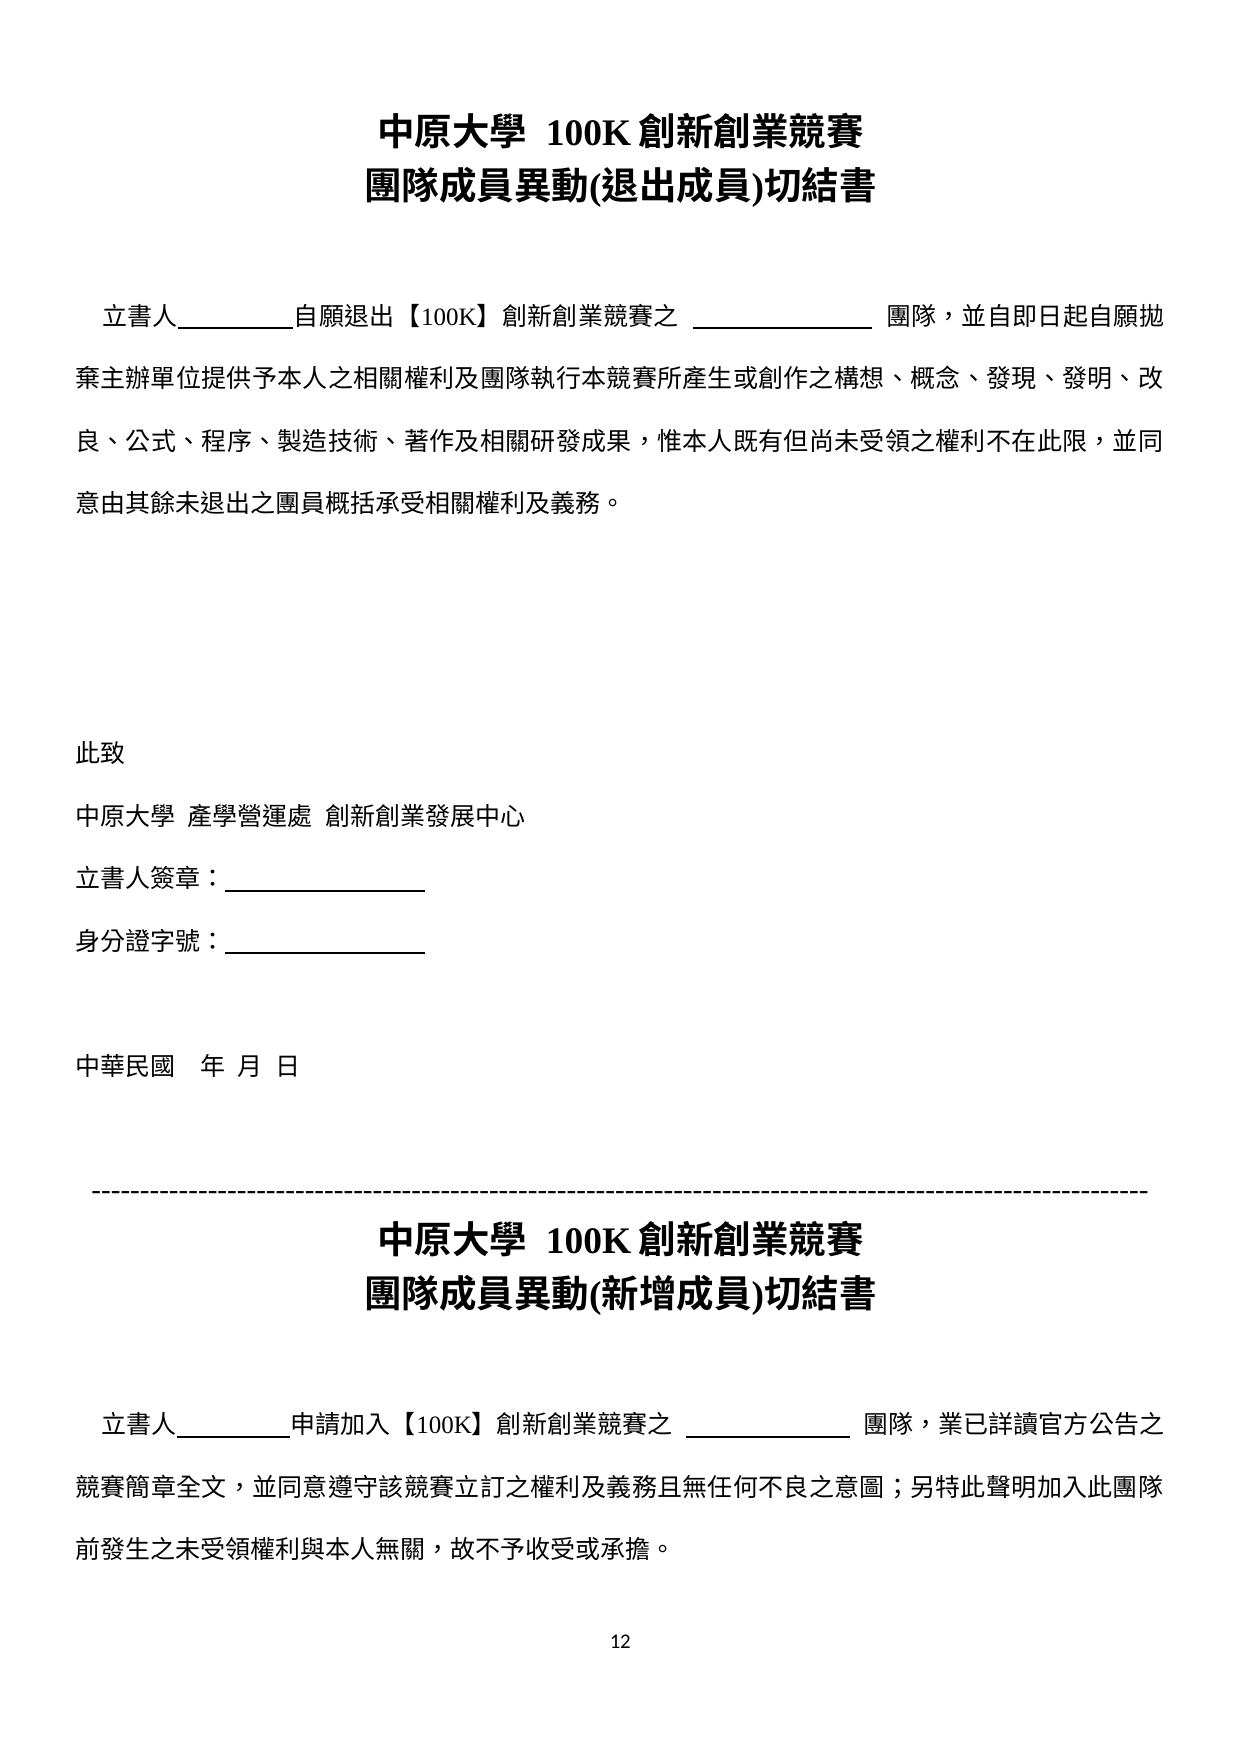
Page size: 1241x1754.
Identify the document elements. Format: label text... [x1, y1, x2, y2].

text 立書人簽章： [75, 835, 1165, 898]
text 中原大學 100K創新創業競賽 [75, 102, 1165, 156]
text 團隊成員異動(退出成員)切結書 [75, 156, 1165, 210]
text 團隊成員異動(新增成員)切結書 [75, 1264, 1165, 1319]
text 立書人 申請加入【100K】創新創業競賽之 團隊，業已詳讀官方公告之競賽簡章全文，並同意遵守該競賽立訂之權利及義務且無任何不良之意圖；另特此聲明加入此團隊前發生之未受領權利與本人無關，故不予收受或承擔。 [75, 1381, 1165, 1569]
text 中原大學 產學營運處 創新創業發展中心 [75, 773, 1165, 835]
text 中原大學 100K創新創業競賽 [75, 1210, 1165, 1264]
text 此致 [75, 710, 1165, 773]
text 中華民國 年 月 日 [75, 1023, 1165, 1085]
text ------------------------------------------------------------------------------------------------------------- [75, 1148, 1165, 1210]
text 身分證字號： [75, 898, 1165, 960]
text 立書人 自願退出【100K】創新創業競賽之 團隊，並自即日起自願拋棄主辦單位提供予本人之相關權利及團隊執行本競賽所產生或創作之構想、概念、發現、發明、改良、公式、程序、製造技術、著作及相關研發成果，惟本人既有但尚未受領之權利不在此限，並同意由其餘未退出之團員概括承受相關權利及義務。 [75, 273, 1165, 523]
